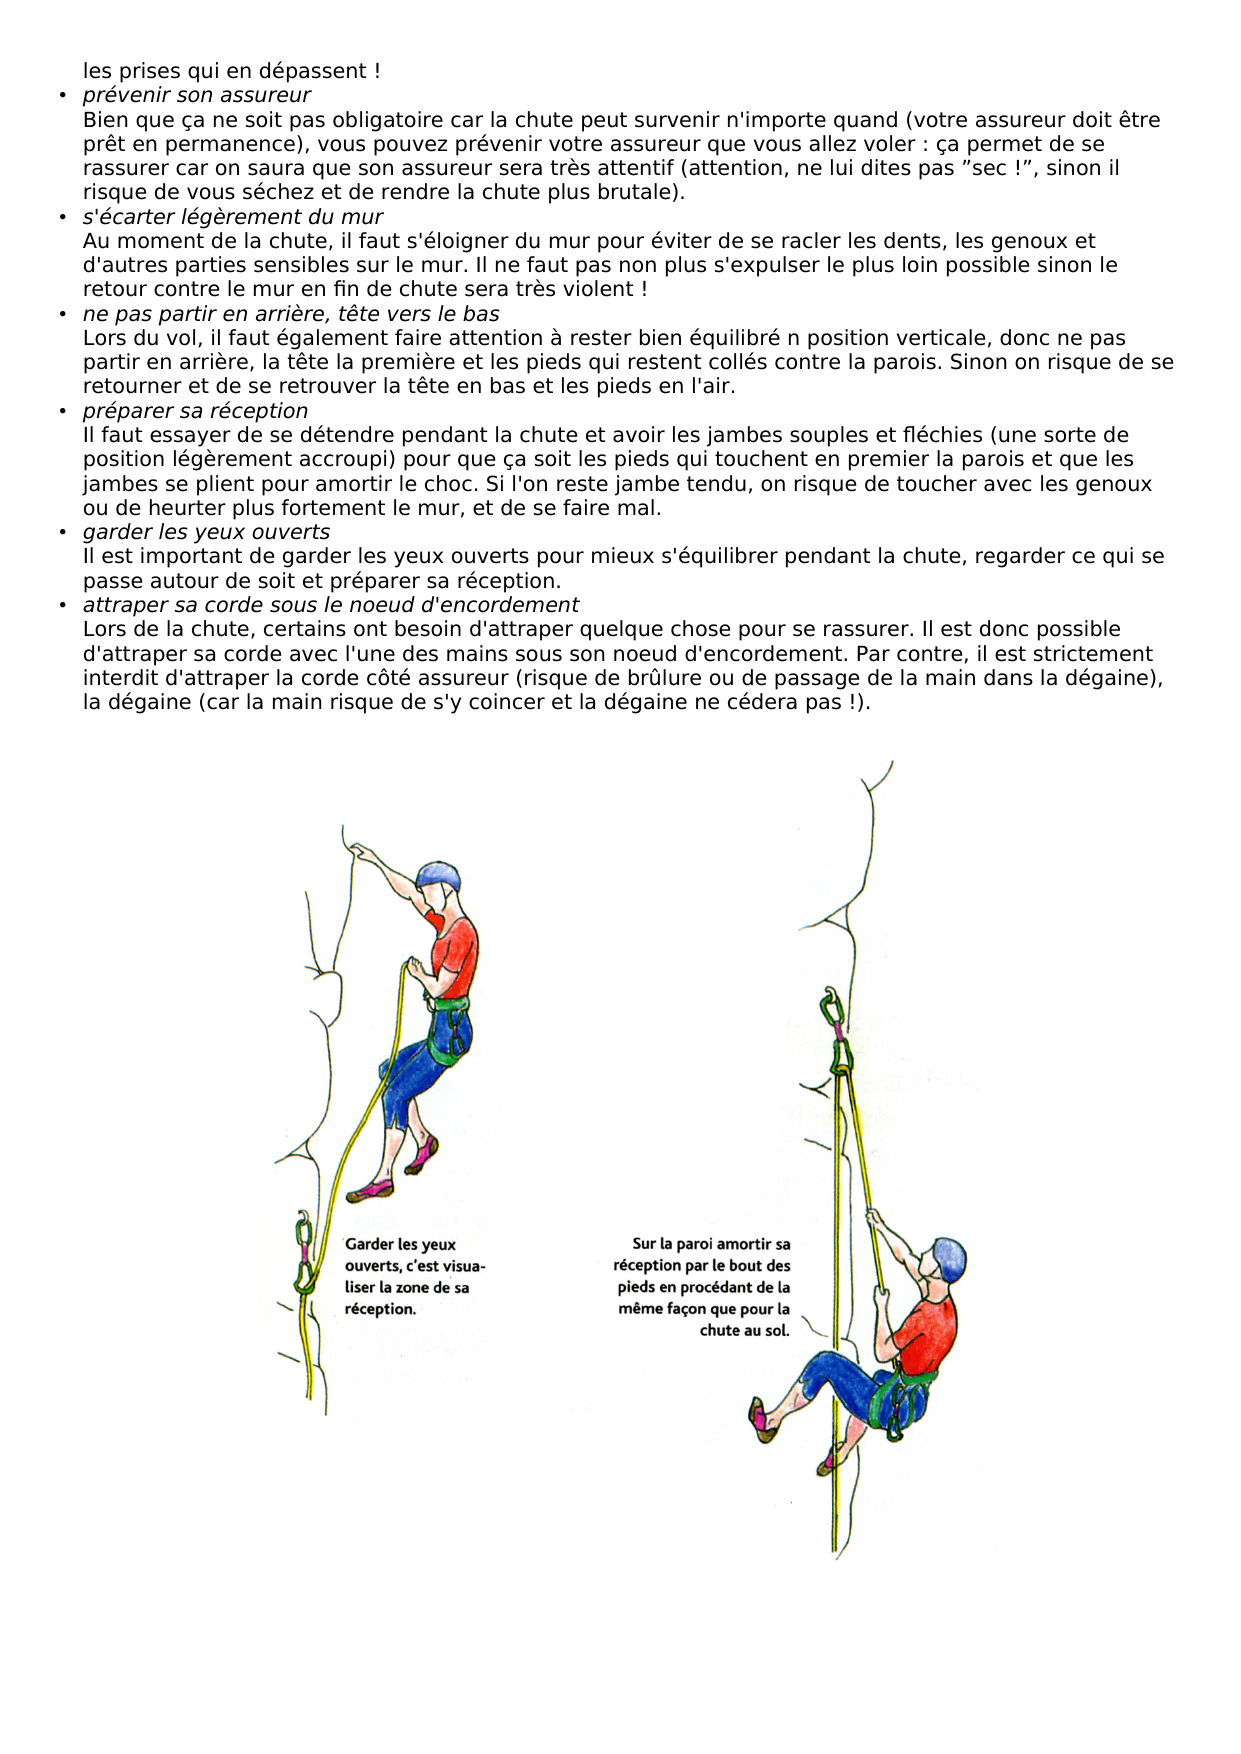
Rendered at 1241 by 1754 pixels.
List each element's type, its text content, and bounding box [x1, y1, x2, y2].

picture [229, 743, 1011, 1583]
list les prises qui en dépassent ! [59, 59, 1181, 83]
list ne pas partir en arrière, tête vers le bas Lors du vol, il faut également faire attention à rester bien équilibré n position verticale, donc ne pas partir en arrière, la tête la première et les pieds qui restent collés contre la parois. Sinon on risque de se retourner et de se retrouver la tête en bas et les pieds en l'air. [59, 302, 1181, 399]
list s'écarter légèrement du mur Au moment de la chute, il faut s'éloigner du mur pour éviter de se racler les dents, les genoux et d'autres parties sensibles sur le mur. Il ne faut pas non plus s'expulser le plus loin possible sinon le retour contre le mur en fin de chute sera très violent ! [59, 205, 1181, 302]
list attraper sa corde sous le noeud d'encordement Lors de la chute, certains ont besoin d'attraper quelque chose pour se rassurer. Il est donc possible d'attraper sa corde avec l'une des mains sous son noeud d'encordement. Par contre, il est strictement interdit d'attraper la corde côté assureur (risque de brûlure ou de passage de la main dans la dégaine), la dégaine (car la main risque de s'y coincer et la dégaine ne cédera pas !). [59, 593, 1181, 714]
list prévenir son assureur Bien que ça ne soit pas obligatoire car la chute peut survenir n'importe quand (votre assureur doit être prêt en permanence), vous pouvez prévenir votre assureur que vous allez voler : ça permet de se rassurer car on saura que son assureur sera très attentif (attention, ne lui dites pas ”sec !”, sinon il risque de vous séchez et de rendre la chute plus brutale). [59, 83, 1181, 205]
list préparer sa réception Il faut essayer de se détendre pendant la chute et avoir les jambes souples et fléchies (une sorte de position légèrement accroupi) pour que ça soit les pieds qui touchent en premier la parois et que les jambes se plient pour amortir le choc. Si l'on reste jambe tendu, on risque de toucher avec les genoux ou de heurter plus fortement le mur, et de se faire mal. [59, 399, 1181, 520]
list garder les yeux ouverts Il est important de garder les yeux ouverts pour mieux s'équilibrer pendant la chute, regarder ce qui se passe autour de soit et préparer sa réception. [59, 520, 1181, 593]
